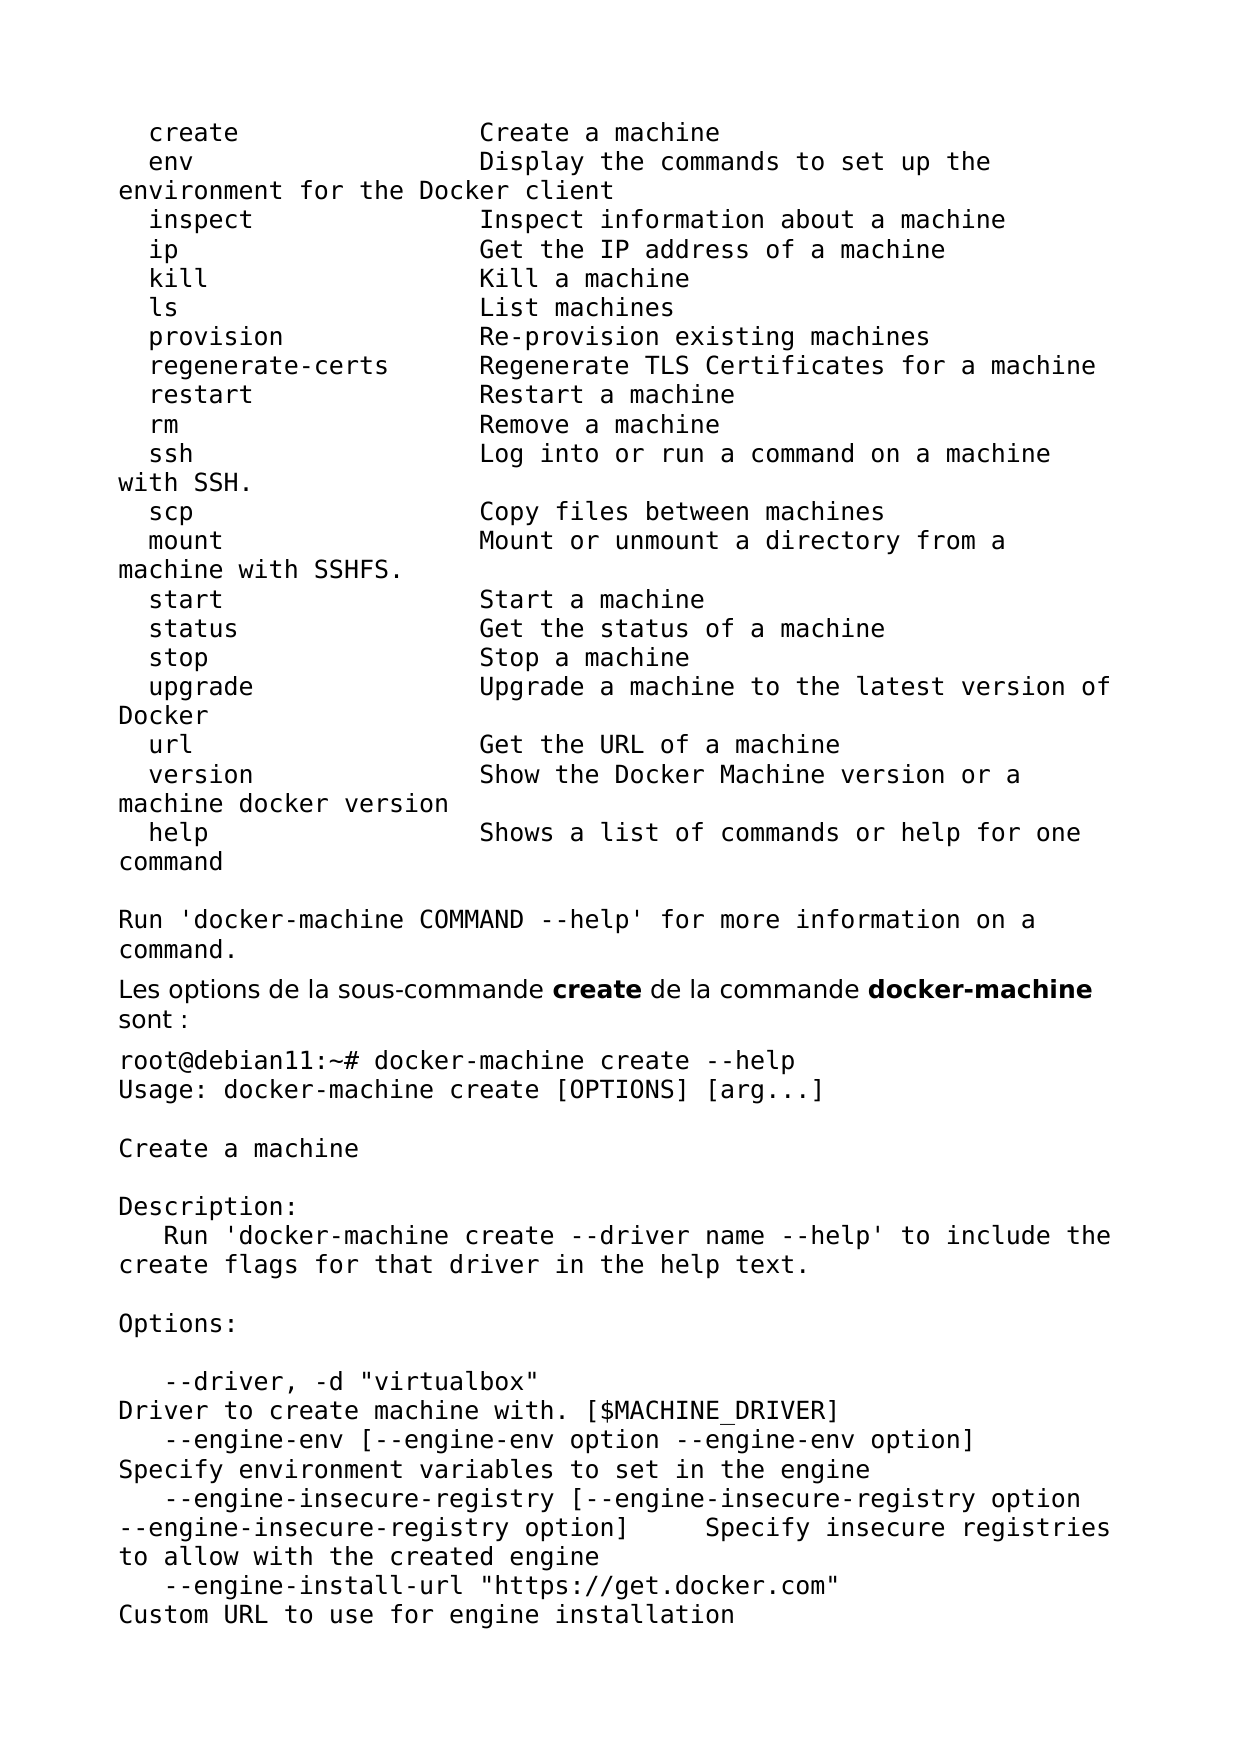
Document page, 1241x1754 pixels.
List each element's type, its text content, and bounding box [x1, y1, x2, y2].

text create Create a machine env Display the commands to set up the environment for the Docker client inspect Inspect information about a machine ip Get the IP address of a machine kill Kill a machine ls List machines provision Re-provision existing machines regenerate-certs Regenerate TLS Certificates for a machine restart Restart a machine rm Remove a machine ssh Log into or run a command on a machine with SSH. scp Copy files between machines mount Mount or unmount a directory from a machine with SSHFS. start Start a machine status Get the status of a machine stop Stop a machine upgrade Upgrade a machine to the latest version of Docker url Get the URL of a machine version Show the Docker Machine version or a machine docker version help Shows a list of commands or help for one command Run 'docker-machine COMMAND --help' for more information on a command. [118, 118, 1122, 964]
text root@debian11:~# docker-machine create --help Usage: docker-machine create [OPTIONS] [arg...] Create a machine Description: Run 'docker-machine create --driver name --help' to include the create flags for that driver in the help text. Options: --driver, -d "virtualbox" Driver to create machine with. [$MACHINE_DRIVER] --engine-env [--engine-env option --engine-env option] Specify environment variables to set in the engine --engine-insecure-registry [--engine-insecure-registry option --engine-insecure-registry option] Specify insecure registries to allow with the created engine --engine-install-url "https://get.docker.com" Custom URL to use for engine installation [118, 1047, 1122, 1630]
text Les options de la sous-commande create de la commande docker-machine sont : [118, 976, 1122, 1034]
